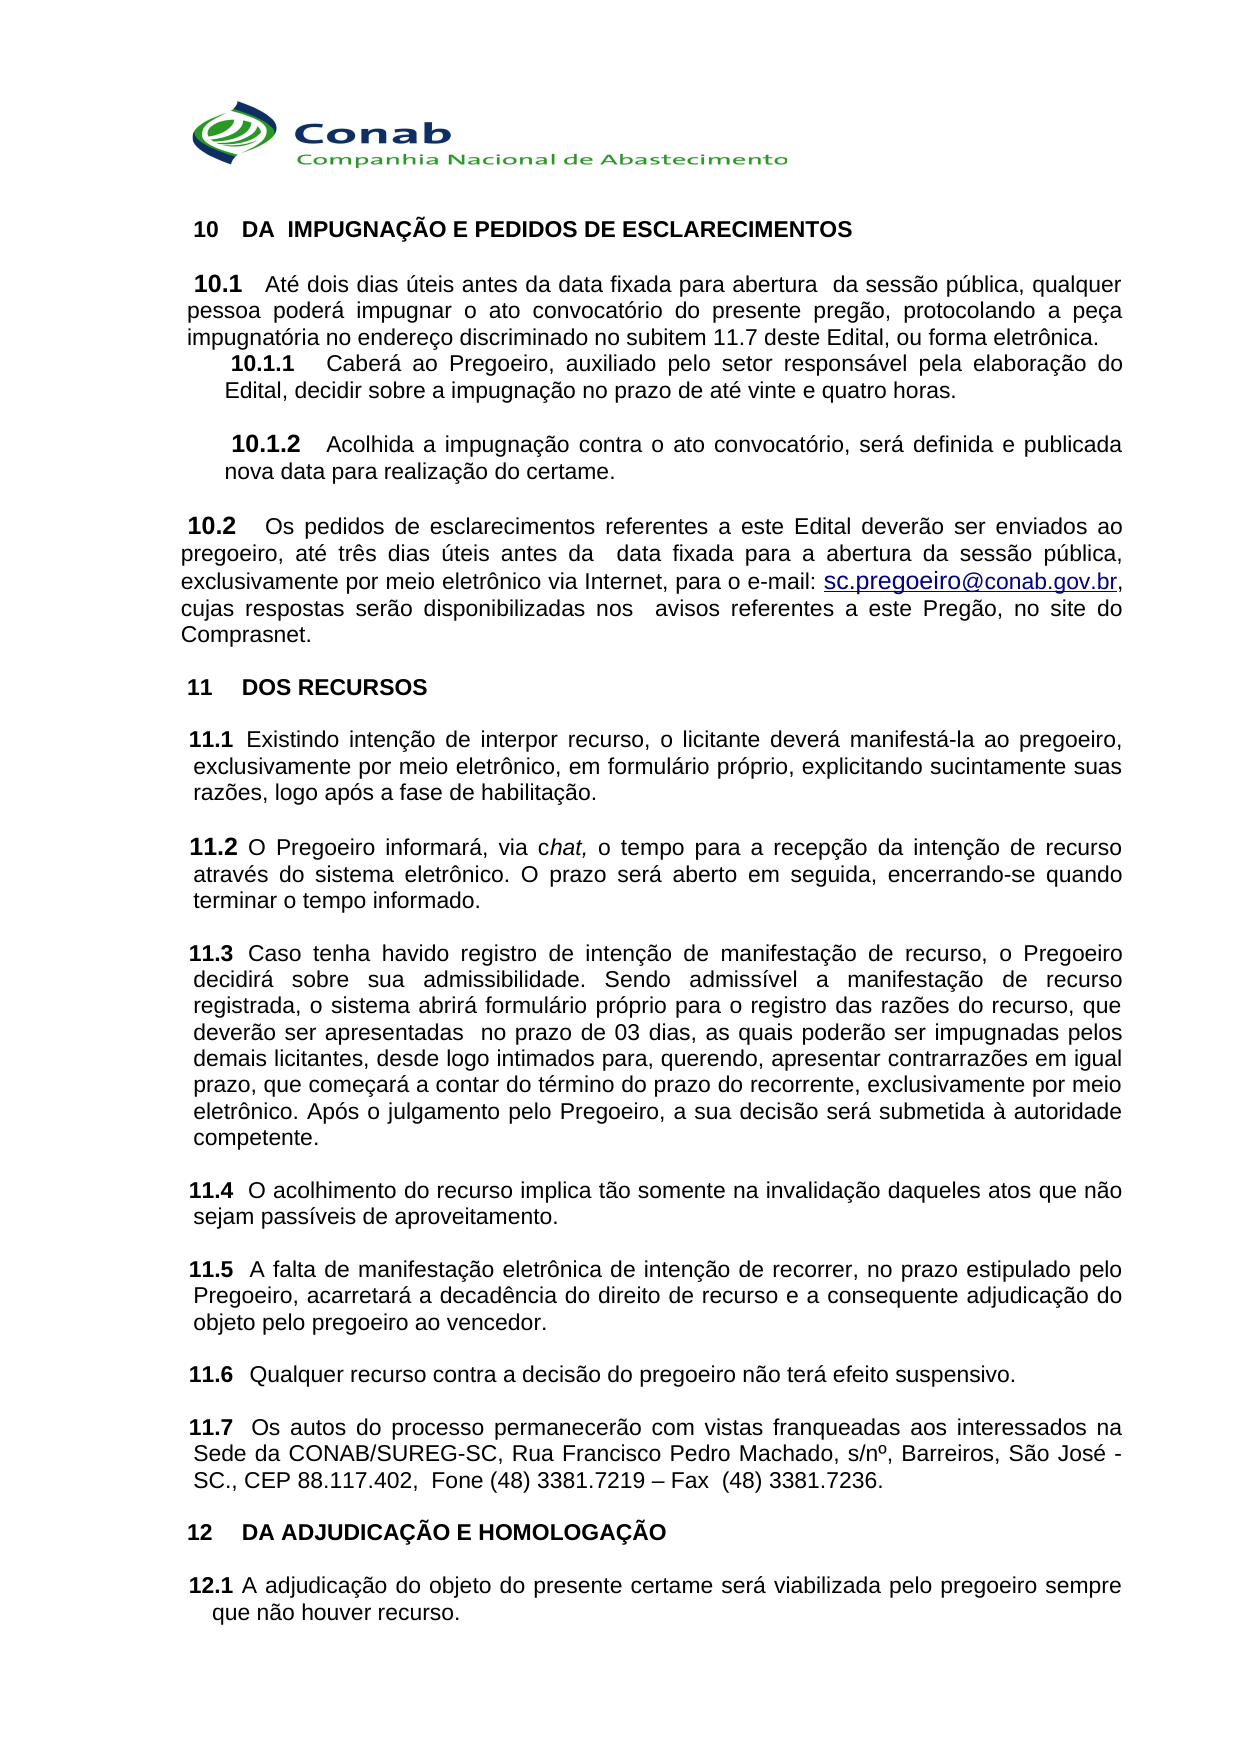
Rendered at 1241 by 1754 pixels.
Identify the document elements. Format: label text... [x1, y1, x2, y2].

list A falta de manifestação eletrônica de intenção de recorrer, no prazo estipulado pelo Pregoeiro, acarretará a decadência do direito de recurso e a consequente adjudicação do objeto pelo pregoeiro ao vencedor. [182, 1256, 1123, 1335]
list Qualquer recurso contra a decisão do pregoeiro não terá efeito suspensivo. [182, 1361, 1123, 1388]
list Até dois dias úteis antes da data fixada para abertura da sessão pública, qualquer pessoa poderá impugnar o ato convocatório do presente pregão, protocolando a peça impugnatória no endereço discriminado no subitem 11.7 deste Edital, ou forma eletrônica. [187, 269, 1123, 350]
list DA IMPUGNAÇÃO E PEDIDOS DE ESCLARECIMENTOS [187, 216, 1123, 242]
list Caberá ao Pregoeiro, auxiliado pelo setor responsável pela elaboração do Edital, decidir sobre a impugnação no prazo de até vinte e quatro horas. [224, 350, 1123, 403]
list Acolhida a impugnação contra o ato convocatório, será definida e publicada nova data para realização do certame. [224, 429, 1123, 484]
list Os autos do processo permanecerão com vistas franqueadas aos interessados na Sede da CONAB/SUREG-SC, Rua Francisco Pedro Machado, s/nº, Barreiros, São José - SC., CEP 88.117.402, Fone (48) 3381.7219 – Fax (48) 3381.7236. [182, 1414, 1123, 1493]
list O acolhimento do recurso implica tão somente na invalidação daqueles atos que não sejam passíveis de aproveitamento. [182, 1177, 1123, 1229]
list DA ADJUDICAÇÃO E HOMOLOGAÇÃO [181, 1519, 1123, 1546]
list Existindo intenção de interpor recurso, o licitante deverá manifestá-la ao pregoeiro, exclusivamente por meio eletrônico, em formulário próprio, explicitando sucintamente suas razões, logo após a fase de habilitação. [182, 726, 1123, 805]
picture [192, 101, 788, 168]
list O Pregoeiro informará, via chat, o tempo para a recepção da intenção de recurso através do sistema eletrônico. O prazo será aberto em seguida, encerrando-se quando terminar o tempo informado. [182, 832, 1123, 913]
list DOS RECURSOS [181, 674, 1123, 700]
list Caso tenha havido registro de intenção de manifestação de recurso, o Pregoeiro decidirá sobre sua admissibilidade. Sendo admissível a manifestação de recurso registrada, o sistema abrirá formulário próprio para o registro das razões do recurso, que deverão ser apresentadas no prazo de 03 dias, as quais poderão ser impugnadas pelos demais licitantes, desde logo intimados para, querendo, apresentar contrarrazões em igual prazo, que começará a contar do término do prazo do recorrente, exclusivamente por meio eletrônico. Após o julgamento pelo Pregoeiro, a sua decisão será submetida à autoridade competente. [182, 939, 1123, 1150]
list Os pedidos de esclarecimentos referentes a este Edital deverão ser enviados ao pregoeiro, até três dias úteis antes da data fixada para a abertura da sessão pública, exclusivamente por meio eletrônico via Internet, para o e-mail: sc.pregoeiro@conab.gov.br, cujas respostas serão disponibilizadas nos avisos referentes a este Pregão, no site do Comprasnet. [181, 511, 1123, 647]
list A adjudicação do objeto do presente certame será viabilizada pelo pregoeiro sempre que não houver recurso. [182, 1572, 1123, 1625]
